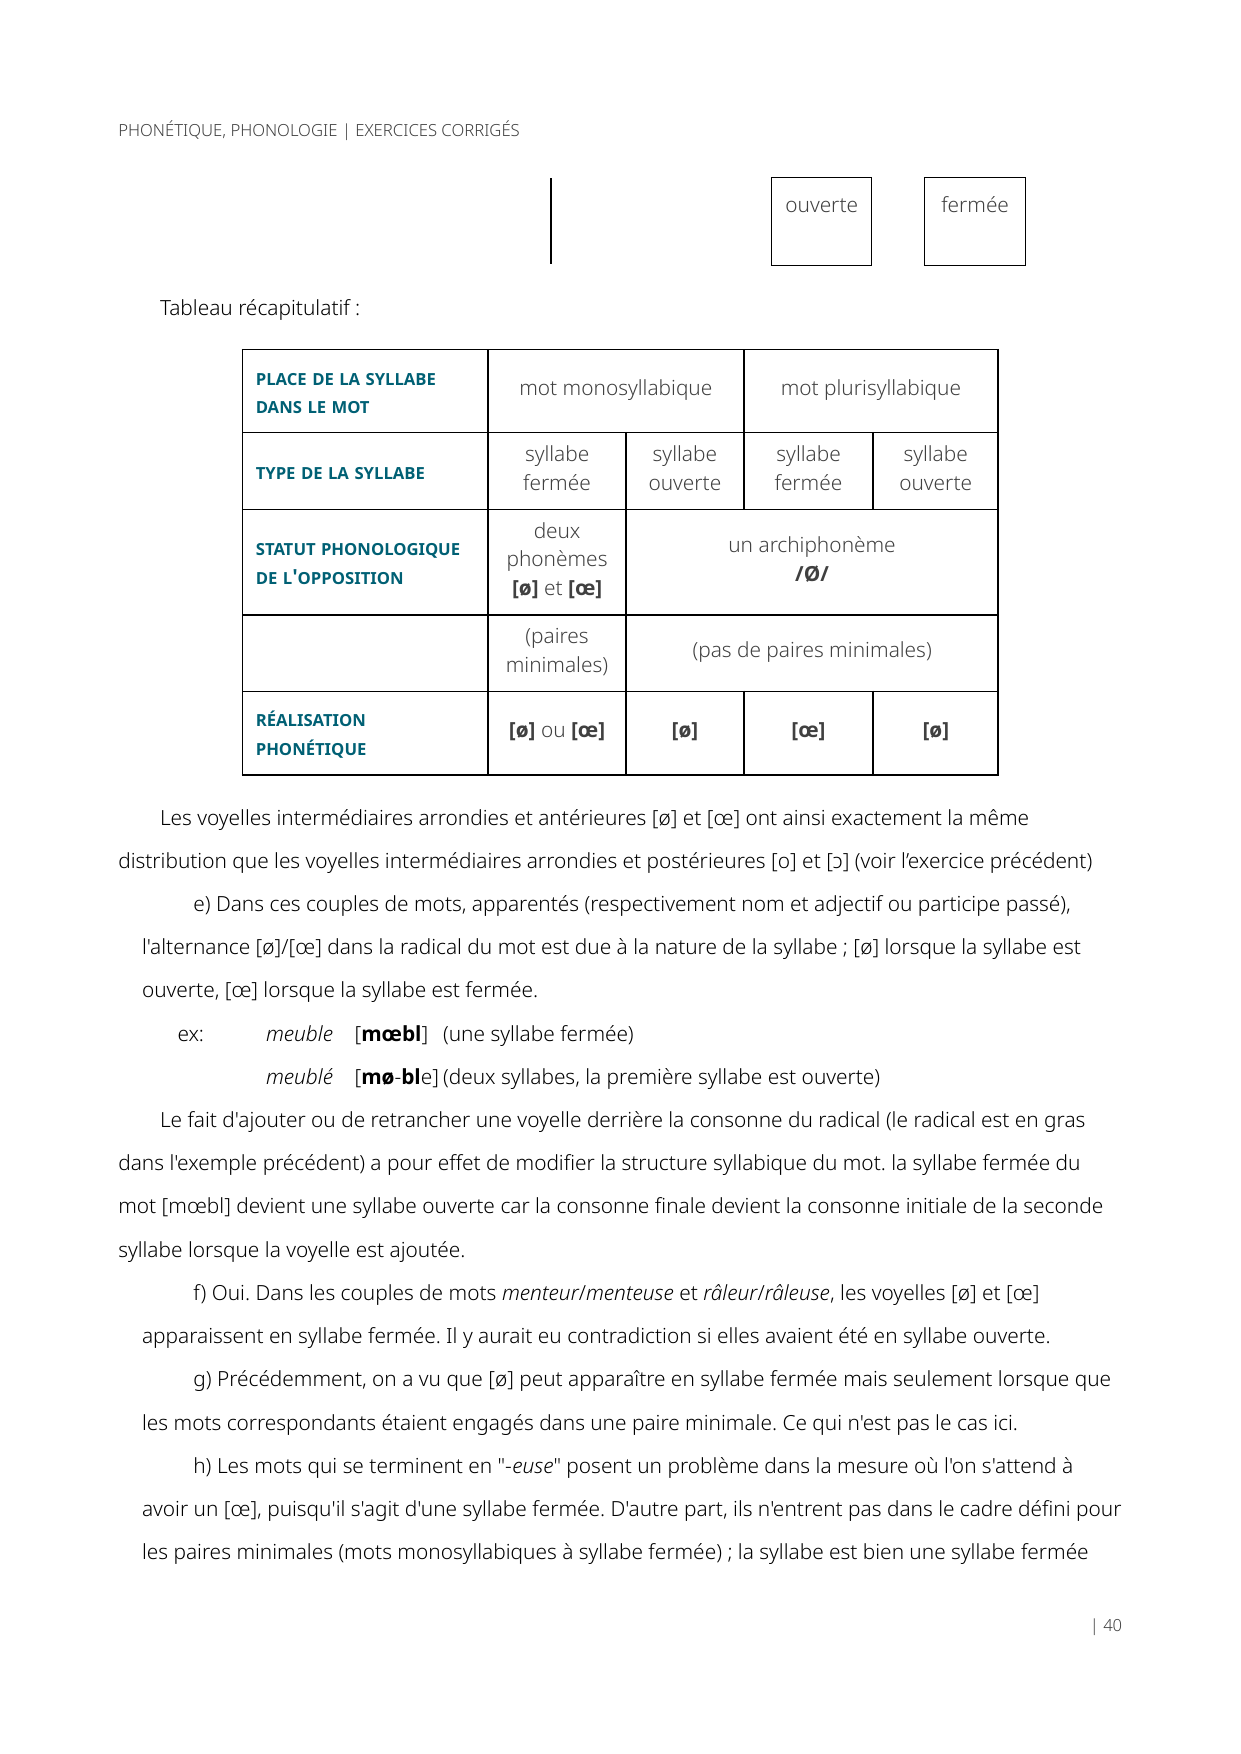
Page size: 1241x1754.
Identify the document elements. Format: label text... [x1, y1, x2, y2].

table_cell type de la syllabe [243, 433, 487, 509]
list Les mots qui se terminent en "-euse" posent un problème dans la mesure où l'on s'attend à avoir un [œ], puisqu'il s'agit d'une syllabe fermée. D'autre part, ils n'entrent pas dans le cadre défini pour les paires minimales (mots monosyllabiques à syllabe fermée) ; la syllabe est bien une syllabe fermée [142, 1451, 1122, 1566]
table_cell [243, 616, 487, 691]
table_cell un archiphonème /Ø/ [627, 510, 997, 614]
text Les voyelles intermédiaires arrondies et antérieures [ø] et [œ] ont ainsi exactement la même distribution que les voyelles intermédiaires arrondies et postérieures [o] et [ɔ] (voir l’exercice précédent) [118, 803, 1122, 874]
table_cell [872, 177, 924, 265]
text Le fait d'ajouter ou de retrancher une voyelle derrière la consonne du radical (le radical est en gras dans l'exemple précédent) a pour effet de modifier la structure syllabique du mot. la syllabe fermée du mot [mœbl] devient une syllabe ouverte car la consonne finale devient la consonne initiale de la seconde syllabe lorsque la voyelle est ajoutée. [118, 1105, 1122, 1263]
table_cell syllabe fermée [489, 433, 625, 509]
table_cell [551, 177, 771, 265]
table_cell statut phonologique de l'opposition [243, 510, 487, 614]
list Dans ces couples de mots, apparentés (respectivement nom et adjectif ou participe passé), l'alternance [ø]/[œ] dans la radical du mot est due à la nature de la syllabe ; [ø] lorsque la syllabe est ouverte, [œ] lorsque la syllabe est fermée. [142, 889, 1122, 1004]
table_cell [ø] ou [œ] [489, 692, 625, 774]
table_header mot plurisyllabique [745, 350, 997, 432]
table_cell syllabe fermée [745, 433, 872, 509]
table_header mot monosyllabique [489, 350, 743, 432]
table_cell [ø] [874, 692, 997, 774]
table_cell syllabe ouverte [874, 433, 997, 509]
table_cell [œ] [745, 692, 872, 774]
list Oui. Dans les couples de mots menteur/menteuse et râleur/râleuse, les voyelles [ø] et [œ] apparaissent en syllabe fermée. Il y aurait eu contradiction si elles avaient été en syllabe ouverte. [142, 1278, 1122, 1350]
table_cell réalisation phonétique [243, 692, 487, 774]
table_cell ouverte [772, 178, 871, 265]
table_header place de la syllabe dans le mot [243, 350, 487, 432]
table_cell [215, 177, 551, 265]
text meublé [mø-ble] (deux syllabes, la première syllabe est ouverte) [177, 1062, 1122, 1090]
list Précédemment, on a vu que [ø] peut apparaître en syllabe fermée mais seulement lorsque que les mots correspondants étaient engagés dans une paire minimale. Ce qui n'est pas le cas ici. [142, 1364, 1122, 1436]
table_cell syllabe ouverte [627, 433, 743, 509]
table_cell (pas de paires minimales) [627, 616, 997, 691]
table_cell deux phonèmes [ø] et [œ] [489, 510, 625, 614]
text ex: meuble [mœbl] (une syllabe fermée) [177, 1019, 1122, 1047]
table_cell (paires minimales) [489, 616, 625, 691]
table_cell [ø] [627, 692, 743, 774]
table_cell fermée [925, 178, 1025, 265]
text Tableau récapitulatif : [118, 293, 1122, 321]
